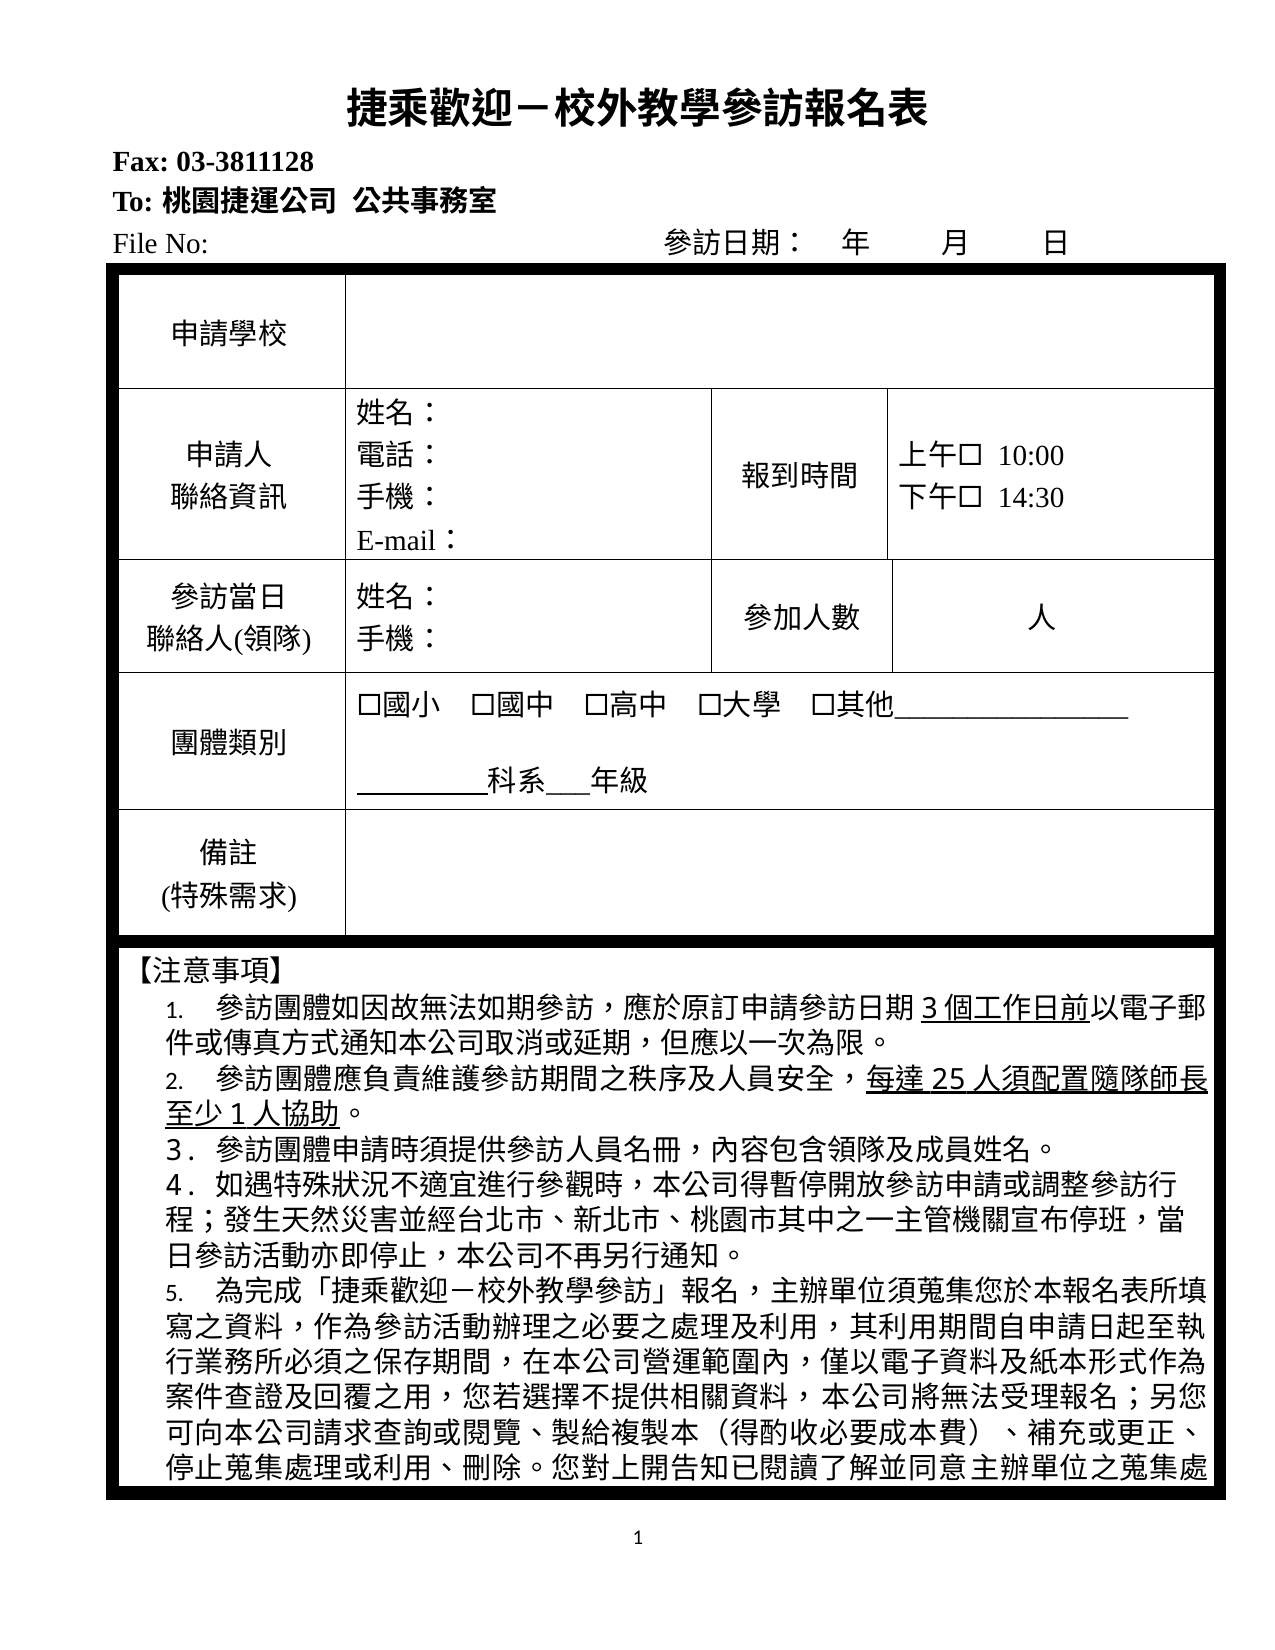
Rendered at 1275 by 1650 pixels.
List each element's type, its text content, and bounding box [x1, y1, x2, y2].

table_cell 申請人 聯絡資訊 [119, 389, 345, 558]
table_cell 姓名： 手機： [346, 560, 711, 672]
table_cell 【注意事項】 參訪團體如因故無法如期參訪，應於原訂申請參訪日期3個工作日前以電子郵件或傳真方式通知本公司取消或延期，但應以一次為限。 參訪團體應負責維護參訪期間之秩序及人員安全，每達25人須配置隨隊師長至少1人協助。 參訪團體申請時須提供參訪人員名冊，內容包含領隊及成員姓名。 如遇特殊狀況不適宜進行參觀時，本公司得暫停開放參訪申請或調整參訪行程；發生天然災害並經台北市、新北市、桃園市其中之一主管機關宣布停班，當日參訪活動亦即停止，本公司不再另行通知。 為完成「捷乘歡迎－校外教學參訪」報名，主辦單位須蒐集您於本報名表所填寫之資料，作為參訪活動辦理之必要之處理及利用，其利用期間自申請日起至執行業務所必須之保存期間，在本公司營運範圍內，僅以電子資料及紙本形式作為案件查證及回覆之用，您若選擇不提供相關資料，本公司將無法受理報名；另您可向本公司請求查詢或閱覽、製給複製本（得酌收必要成本費）、補充或更正、停止蒐集處理或利用、刪除。您對上開告知已閱讀了解並同意主辦單位之蒐集處 [119, 948, 1214, 1486]
table_cell 上午 10:00 下午 14:30 [888, 389, 1214, 558]
table_cell 參加人數 [712, 560, 892, 672]
table_cell 姓名： 電話： 手機： E-mail： [346, 389, 711, 558]
text Fax: 03-3811128 [112, 144, 1163, 178]
table_header 申請學校 [119, 275, 345, 388]
table_cell 國小 國中 高中 大學 其他________________ 科系___年級 [346, 673, 1214, 808]
table_cell 人 [893, 560, 1214, 672]
table_cell 報到時間 [712, 389, 887, 558]
table_cell 備註 (特殊需求) [119, 810, 345, 935]
text File No: 參訪日期： 年 月 日 [112, 220, 1161, 262]
text To: 桃園捷運公司 公共事務室 [112, 178, 1163, 220]
table_cell [346, 810, 1214, 935]
table_cell 團體類別 [119, 673, 345, 808]
table_header [346, 275, 1214, 388]
text 捷乘歡迎－校外教學參訪報名表 [112, 75, 1163, 135]
table_cell 參訪當日 聯絡人(領隊) [119, 560, 345, 672]
